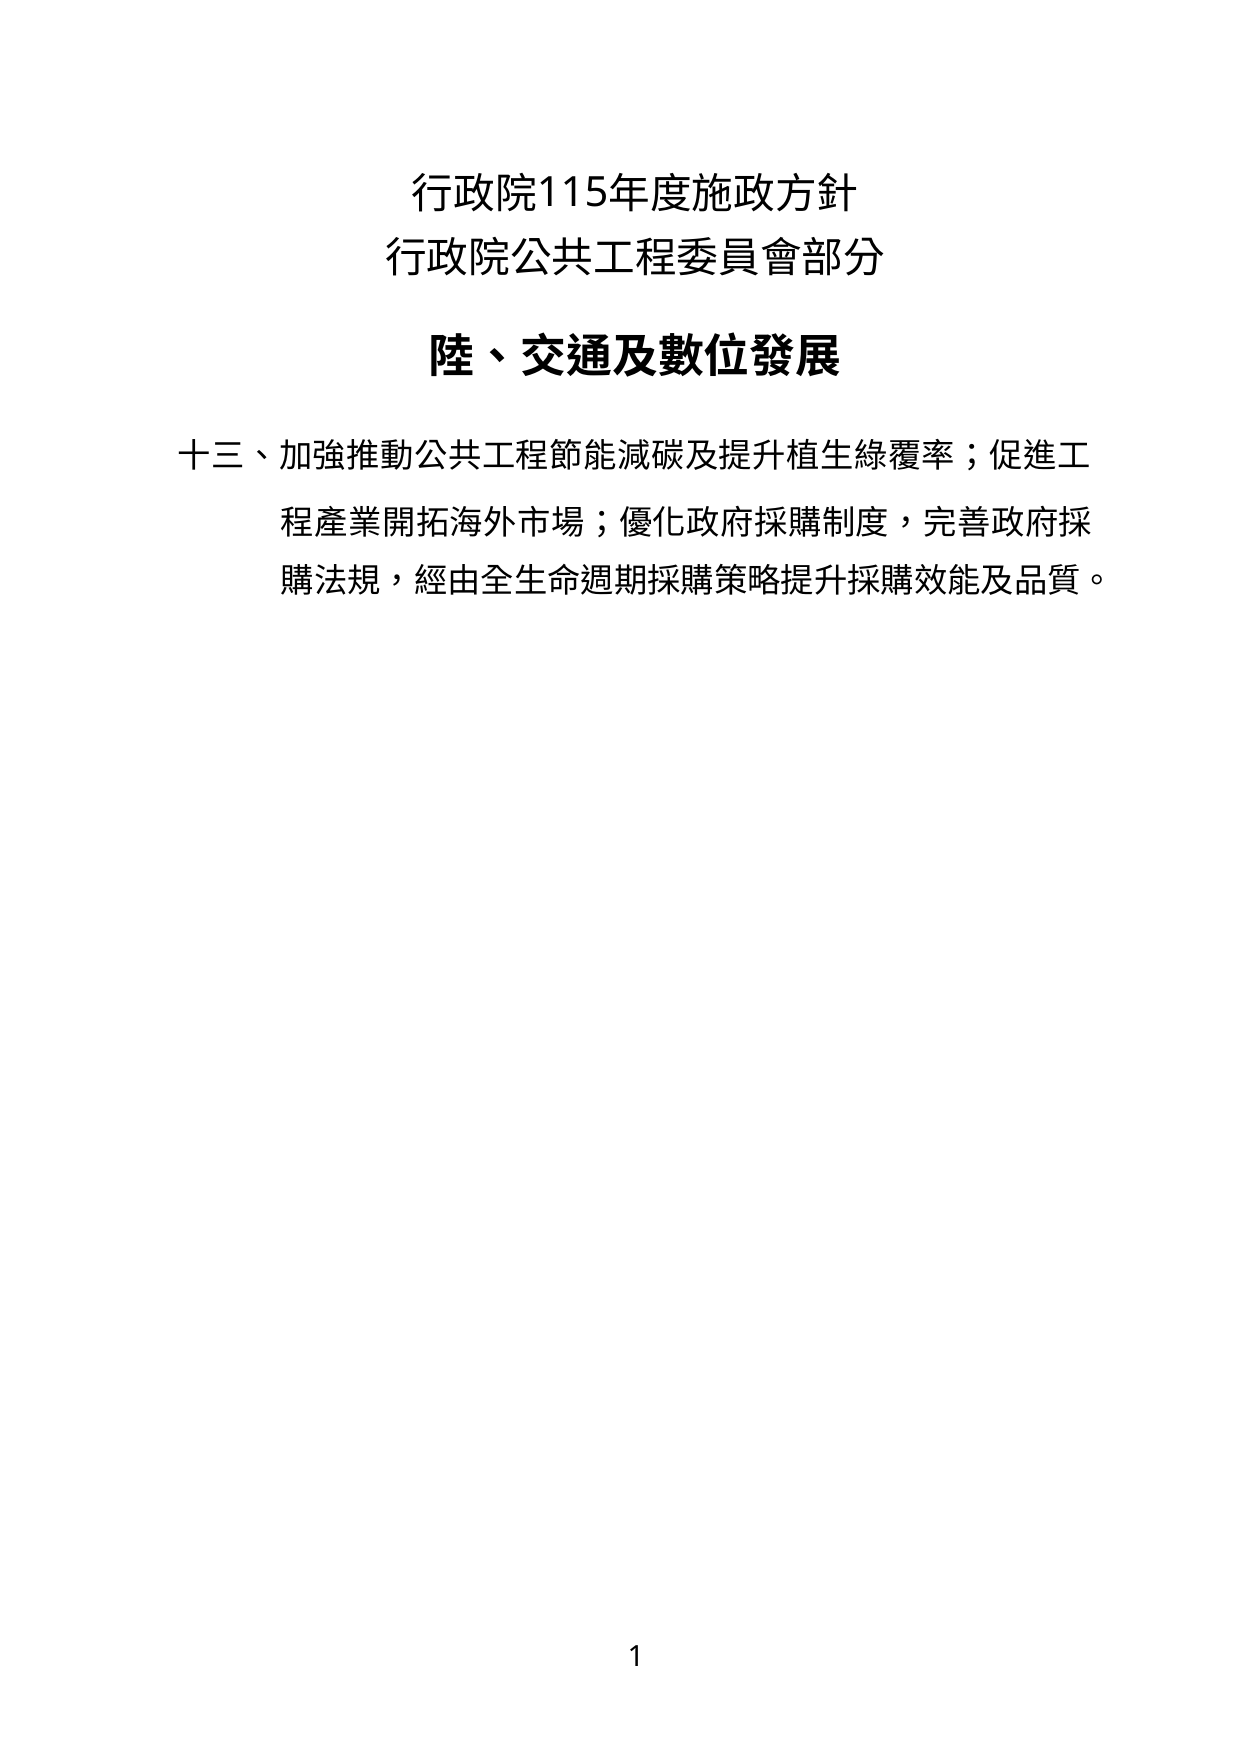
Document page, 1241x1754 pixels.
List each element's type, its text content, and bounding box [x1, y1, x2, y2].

text 十三、加強推動公共工程節能減碳及提升植生綠覆率；促進工程產業開拓海外市場；優化政府採購制度，完善政府採購法規，經由全生命週期採購策略提升採購效能及品質。 [177, 422, 1092, 609]
text 行政院115年度施政方針 [177, 159, 1092, 222]
subtitle 陸、交通及數位發展 [177, 322, 1092, 384]
text 行政院公共工程委員會部分 [177, 222, 1092, 284]
